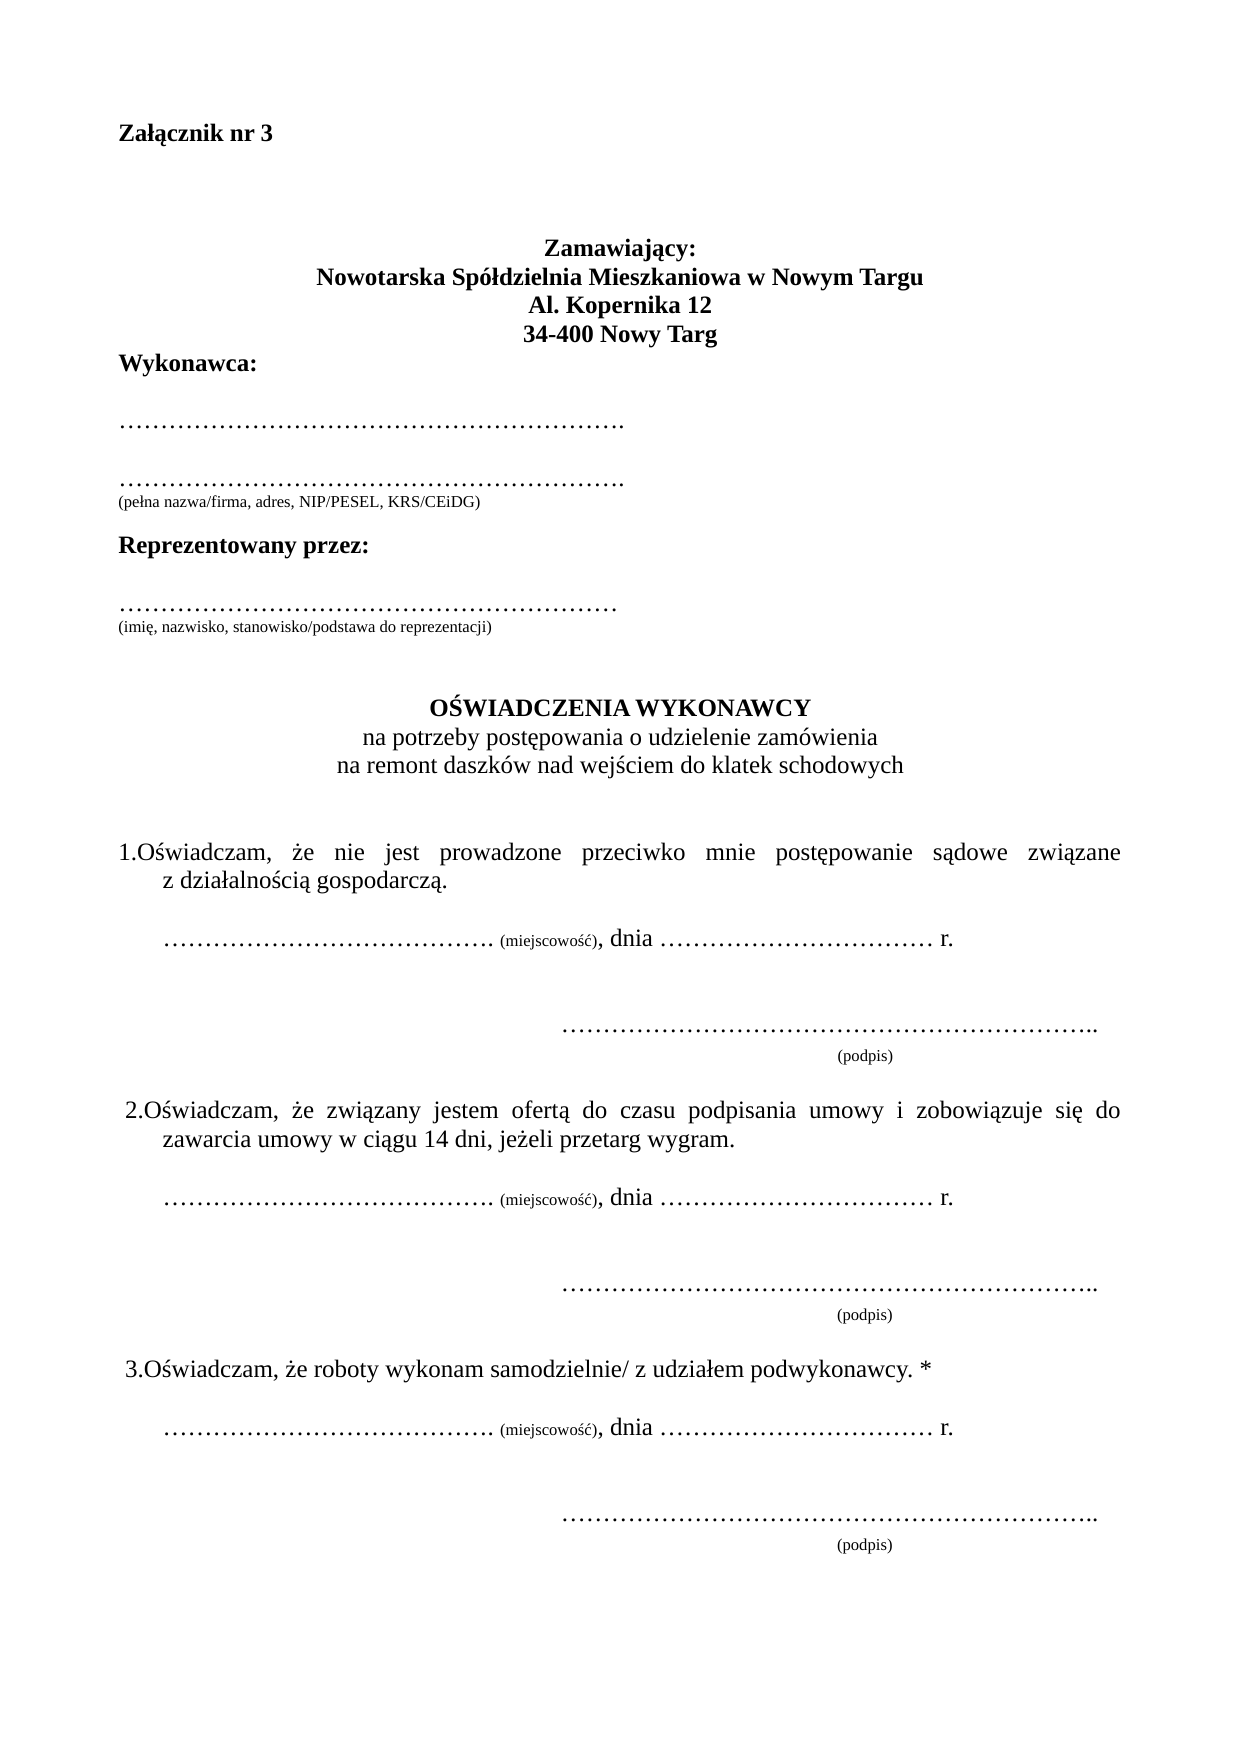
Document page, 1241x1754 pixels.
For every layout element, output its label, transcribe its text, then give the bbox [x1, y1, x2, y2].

text Al. Kopernika 12 [118, 291, 1122, 319]
list (podpis) [193, 1297, 1122, 1326]
list ……………………………………………………….. [561, 1469, 1122, 1527]
text Zamawiający: [118, 233, 1122, 262]
text …………………………………. (miejscowość), dnia …………………………… r. [162, 923, 1122, 952]
text Załącznik nr 3 [118, 118, 1122, 147]
list ……………………………………………………….. [561, 1239, 1122, 1297]
list …………………………………. (miejscowość), dnia …………………………… r. [162, 1412, 1122, 1441]
text Wykonawca: [118, 348, 1122, 377]
list …………………………………. (miejscowość), dnia …………………………… r. [162, 1182, 1122, 1211]
text ……………………………………………………. [118, 463, 1122, 492]
text (imię, nazwisko, stanowisko/podstawa do reprezentacji) [118, 616, 1122, 636]
text …………………………………………………… [118, 588, 1122, 616]
list (podpis) [193, 1527, 1122, 1556]
text na potrzeby postępowania o udzielenie zamówienia na remont daszków nad wejściem do klatek schodowych [118, 722, 1122, 779]
list Oświadczam, że związany jestem ofertą do czasu podpisania umowy i zobowiązuje się do zawarcia umowy w ciągu 14 dni, jeżeli przetarg wygram. [125, 1096, 1122, 1153]
list Oświadczam, że nie jest prowadzone przeciwko mnie postępowanie sądowe związane z działalnością gospodarczą. [118, 837, 1122, 894]
text Reprezentowany przez: [118, 530, 1122, 559]
text Nowotarska Spółdzielnia Mieszkaniowa w Nowym Targu [118, 262, 1122, 291]
text ……………………………………………………….. [561, 981, 1122, 1038]
text OŚWIADCZENIA WYKONAWCY [118, 693, 1122, 722]
text 34-400 Nowy Targ [118, 319, 1122, 348]
text (pełna nazwa/firma, adres, NIP/PESEL, KRS/CEiDG) [118, 492, 1122, 511]
list Oświadczam, że roboty wykonam samodzielnie/ z udziałem podwykonawcy. * [125, 1354, 1122, 1383]
text (podpis) [162, 1038, 1122, 1067]
text ……………………………………………………. [118, 406, 1122, 434]
